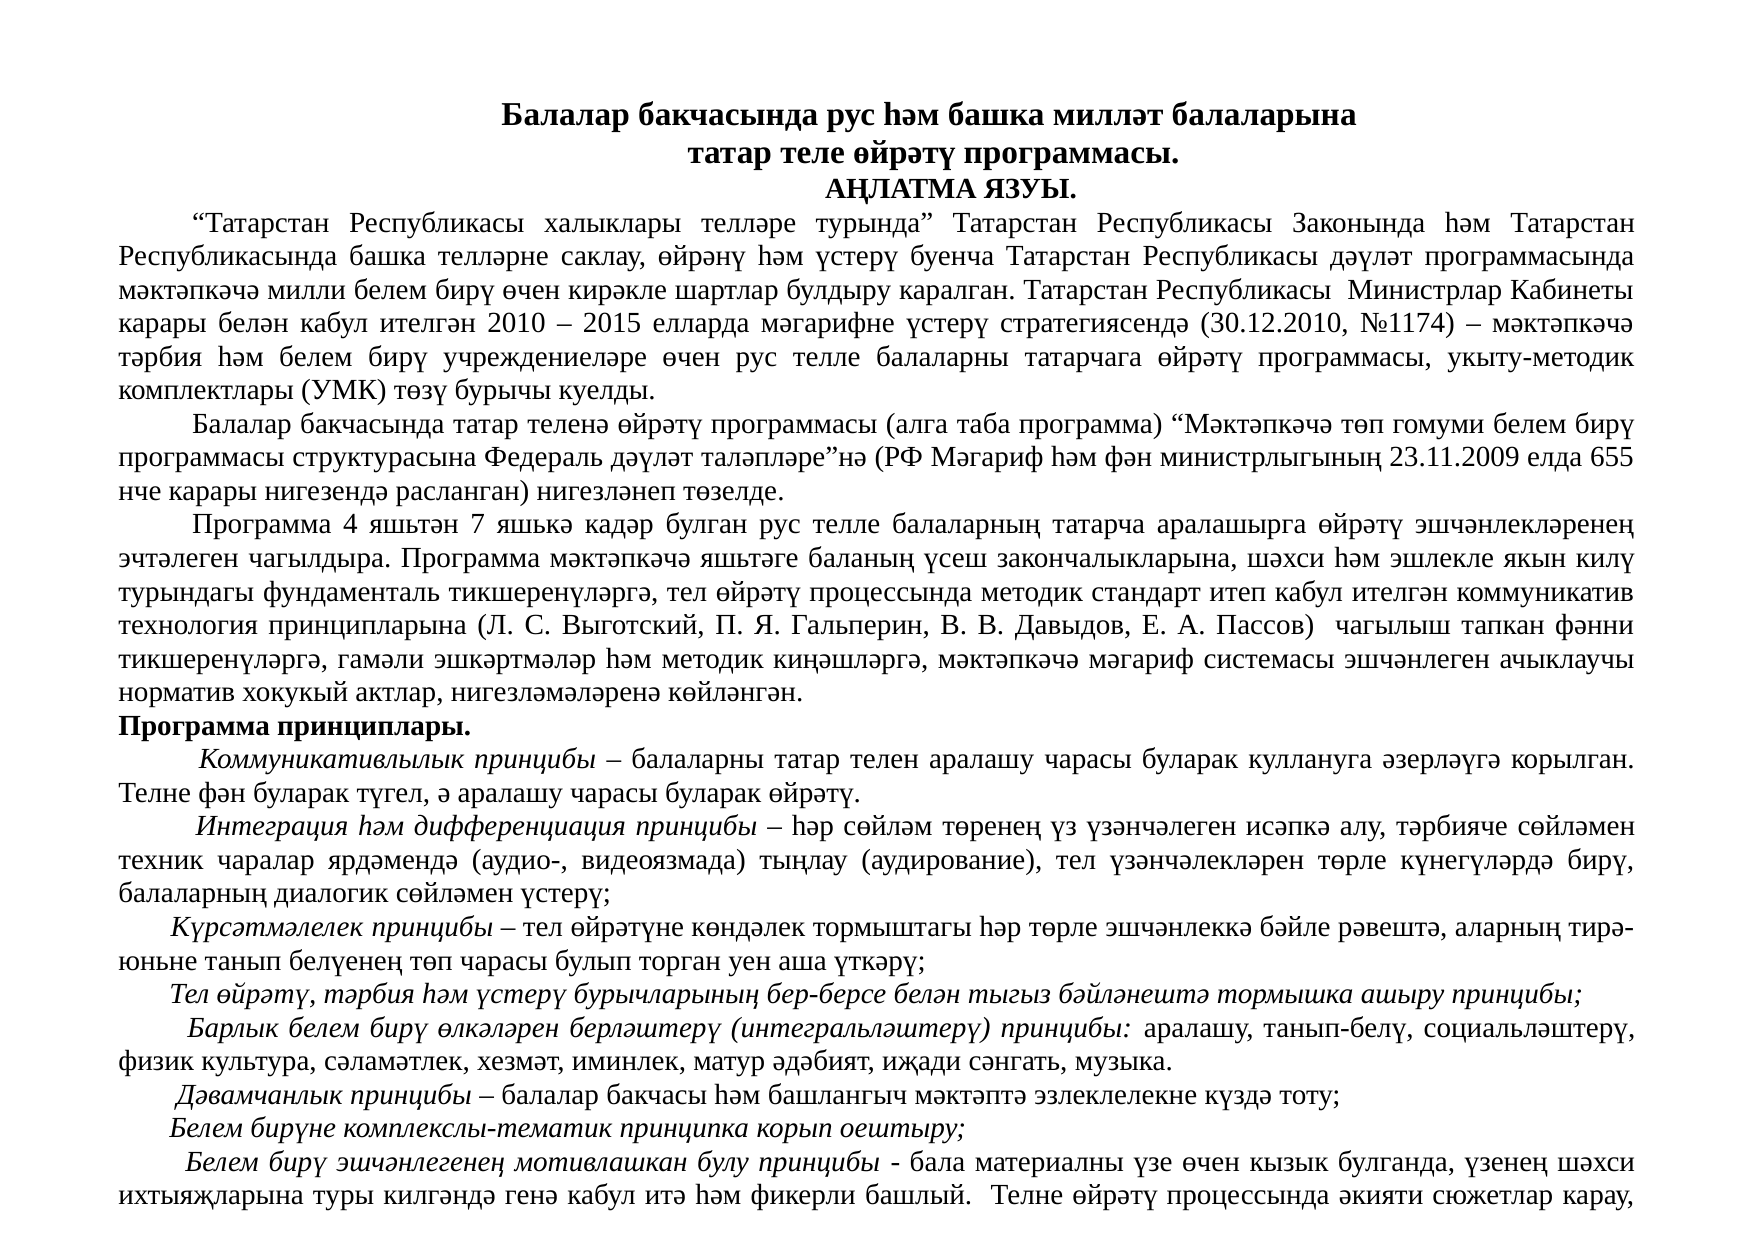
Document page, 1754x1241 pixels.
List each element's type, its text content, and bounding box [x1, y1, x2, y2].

text Күрсәтмәлелек принцибы – тел өйрәтүне көндәлек тормыштагы һәр төрле эшчәнлеккә бәйле рәвештә, аларның тирә-юньне танып белүенең төп чарасы булып торган уен аша үткәрү; [118, 909, 1636, 976]
text татар теле өйрәтү программасы. [192, 133, 1593, 171]
text “Татарстан Республикасы халыклары телләре турында” Татарстан Республикасы Законында һәм Татарстан Республикасында башка телләрне саклау, өйрәнү һәм үстерү буенча Татарстан Республикасы дәүләт программасында мәктәпкәчә милли белем бирү өчен кирәкле шартлар булдыру каралган. Татарстан Республикасы Министрлар Кабинеты карары белән кабул ителгән 2010 – 2015 елларда мәгарифне үстерү стратегиясендә (30.12.2010, №1174) – мәктәпкәчә тәрбия һәм белем бирү учреждениеләре өчен рус телле балаларны татарчага өйрәтү программасы, укыту-методик комплектлары (УМК) төзү бурычы куелды. [118, 205, 1636, 406]
text Интеграция һәм дифференциация принцибы – һәр сөйләм төренең үз үзәнчәлеген исәпкә алу, тәрбияче сөйләмен техник чаралар ярдәмендә (аудио-, видеоязмада) тыңлау (аудирование), тел үзәнчәлекләрен төрле күнегүләрдә бирү, балаларның диалогик сөйләмен үстерү; [118, 808, 1636, 909]
text Программа принциплары. [118, 708, 1636, 741]
text Тел өйрәтү, тәрбия һәм үстерү бурычларының бер-берсе белән тыгыз бәйләнештә тормышка ашыру принцибы; [118, 976, 1636, 1010]
text Дәвамчанлык принцибы – балалар бакчасы һәм башлангыч мәктәптә эзлеклелекне күздә тоту; [118, 1077, 1636, 1110]
text Барлык белем бирү өлкәләрен берләштерү (интегральләштерү) принцибы: аралашу, танып-белү, социальләштерү, физик культура, сәламәтлек, хезмәт, иминлек, матур әдәбият, иҗади сәнгать, музыка. [118, 1010, 1636, 1077]
text Белем бирү эшчәнлегенең мотивлашкан булу принцибы - бала материалны үзе өчен кызык булганда, үзенең шәхси ихтыяҗларына туры килгәндә генә кабул итә һәм фикерли башлый. Телне өйрәтү процессында әкияти сюжетлар карау, [118, 1144, 1636, 1211]
text Белем бирүне комплекслы-тематик принципка корып оештыру; [118, 1110, 1636, 1144]
text Балалар бакчасында рус һәм башка милләт балаларына [192, 94, 1593, 133]
text Программа 4 яшьтән 7 яшькә кадәр булган рус телле балаларның татарча аралашырга өйрәтү эшчәнлекләренең эчтәлеген чагылдыра. Программа мәктәпкәчә яшьтәге баланың үсеш закончалыкларына, шәхси һәм эшлекле якын килү турындагы фундаменталь тикшеренүләргә, тел өйрәтү процессында методик стандарт итеп кабул ителгән коммуникатив технология принципларына (Л. С. Выготский, П. Я. Гальперин, В. В. Давыдов, Е. А. Пассов) чагылыш тапкан фәнни тикшеренүләргә, гамәли эшкәртмәләр һәм методик киңәшләргә, мәктәпкәчә мәгариф системасы эшчәнлеген ачыклаучы норматив хокукый актлар, нигезләмәләренә көйләнгән. [118, 507, 1636, 708]
text Балалар бакчасында татар теленә өйрәтү программасы (алга таба программа) “Мәктәпкәчә төп гомуми белем бирү программасы структурасына Федераль дәүләт таләпләре”нә (РФ Мәгариф һәм фән министрлыгының 23.11.2009 елда 655 нче карары нигезендә расланган) нигезләнеп төзелде. [118, 406, 1636, 507]
text АҢЛАТМА ЯЗУЫ. [192, 171, 1636, 205]
text Коммуникативлылык принцибы – балаларны татар телен аралашу чарасы буларак куллануга әзерләүгә корылган. Телне фән буларак түгел, ә аралашу чарасы буларак өйрәтү. [118, 741, 1636, 808]
